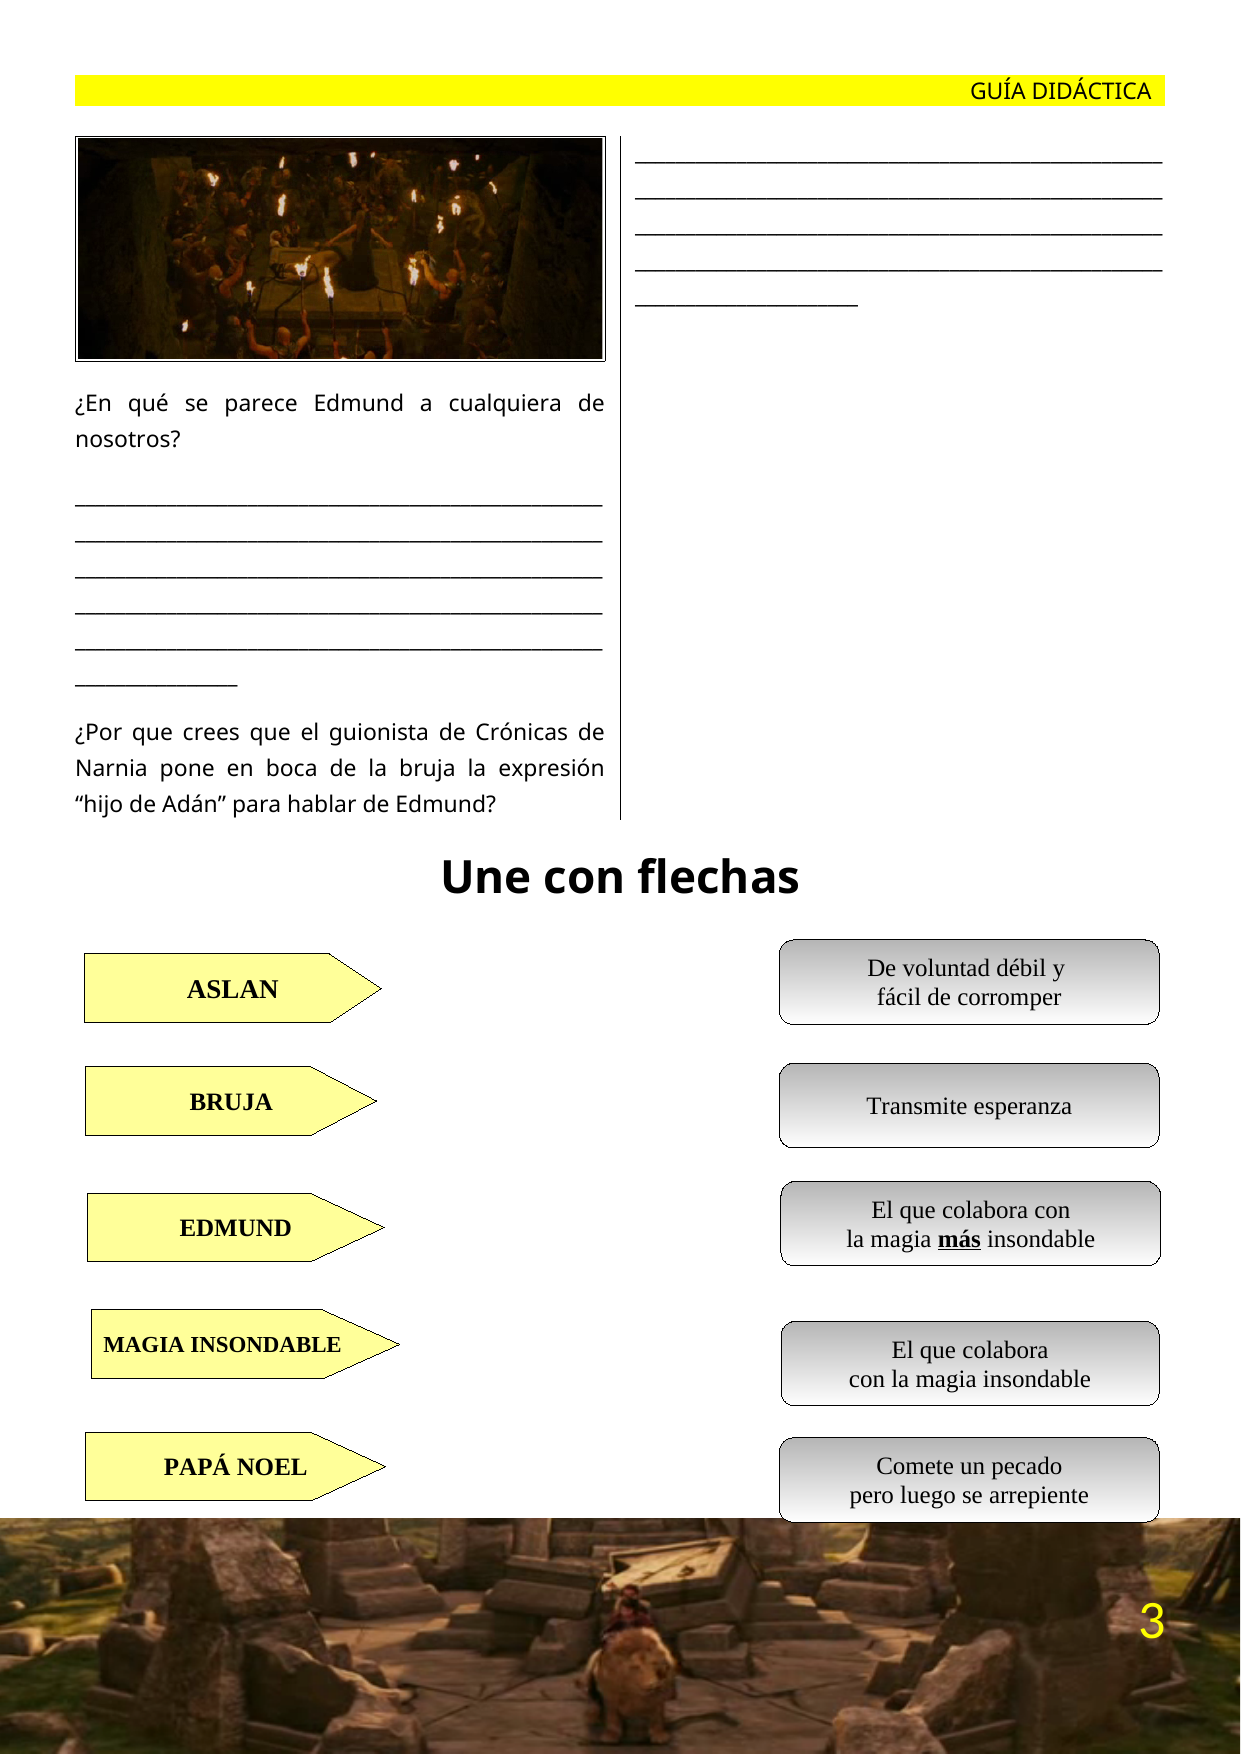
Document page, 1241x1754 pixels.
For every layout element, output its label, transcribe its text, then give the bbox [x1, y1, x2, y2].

picture [0, 1518, 1241, 1754]
text Une con flechas [75, 845, 1165, 907]
text ¿Por que crees que el guionista de Crónicas de Narnia pone en boca de la bruja la expresión “hijo de Adán” para hablar de Edmund? [75, 716, 605, 819]
picture [78, 138, 603, 359]
text ¿En qué se parece Edmund a cualquiera de nosotros? [75, 387, 605, 454]
text ____________________________________________________________________________________________________________________________________________________________________________________________________________________________________________________________________________________ [75, 479, 605, 690]
text ______________________________________________________________________________________________________________________________________________________________________________________________________________________________________ [635, 136, 1165, 311]
